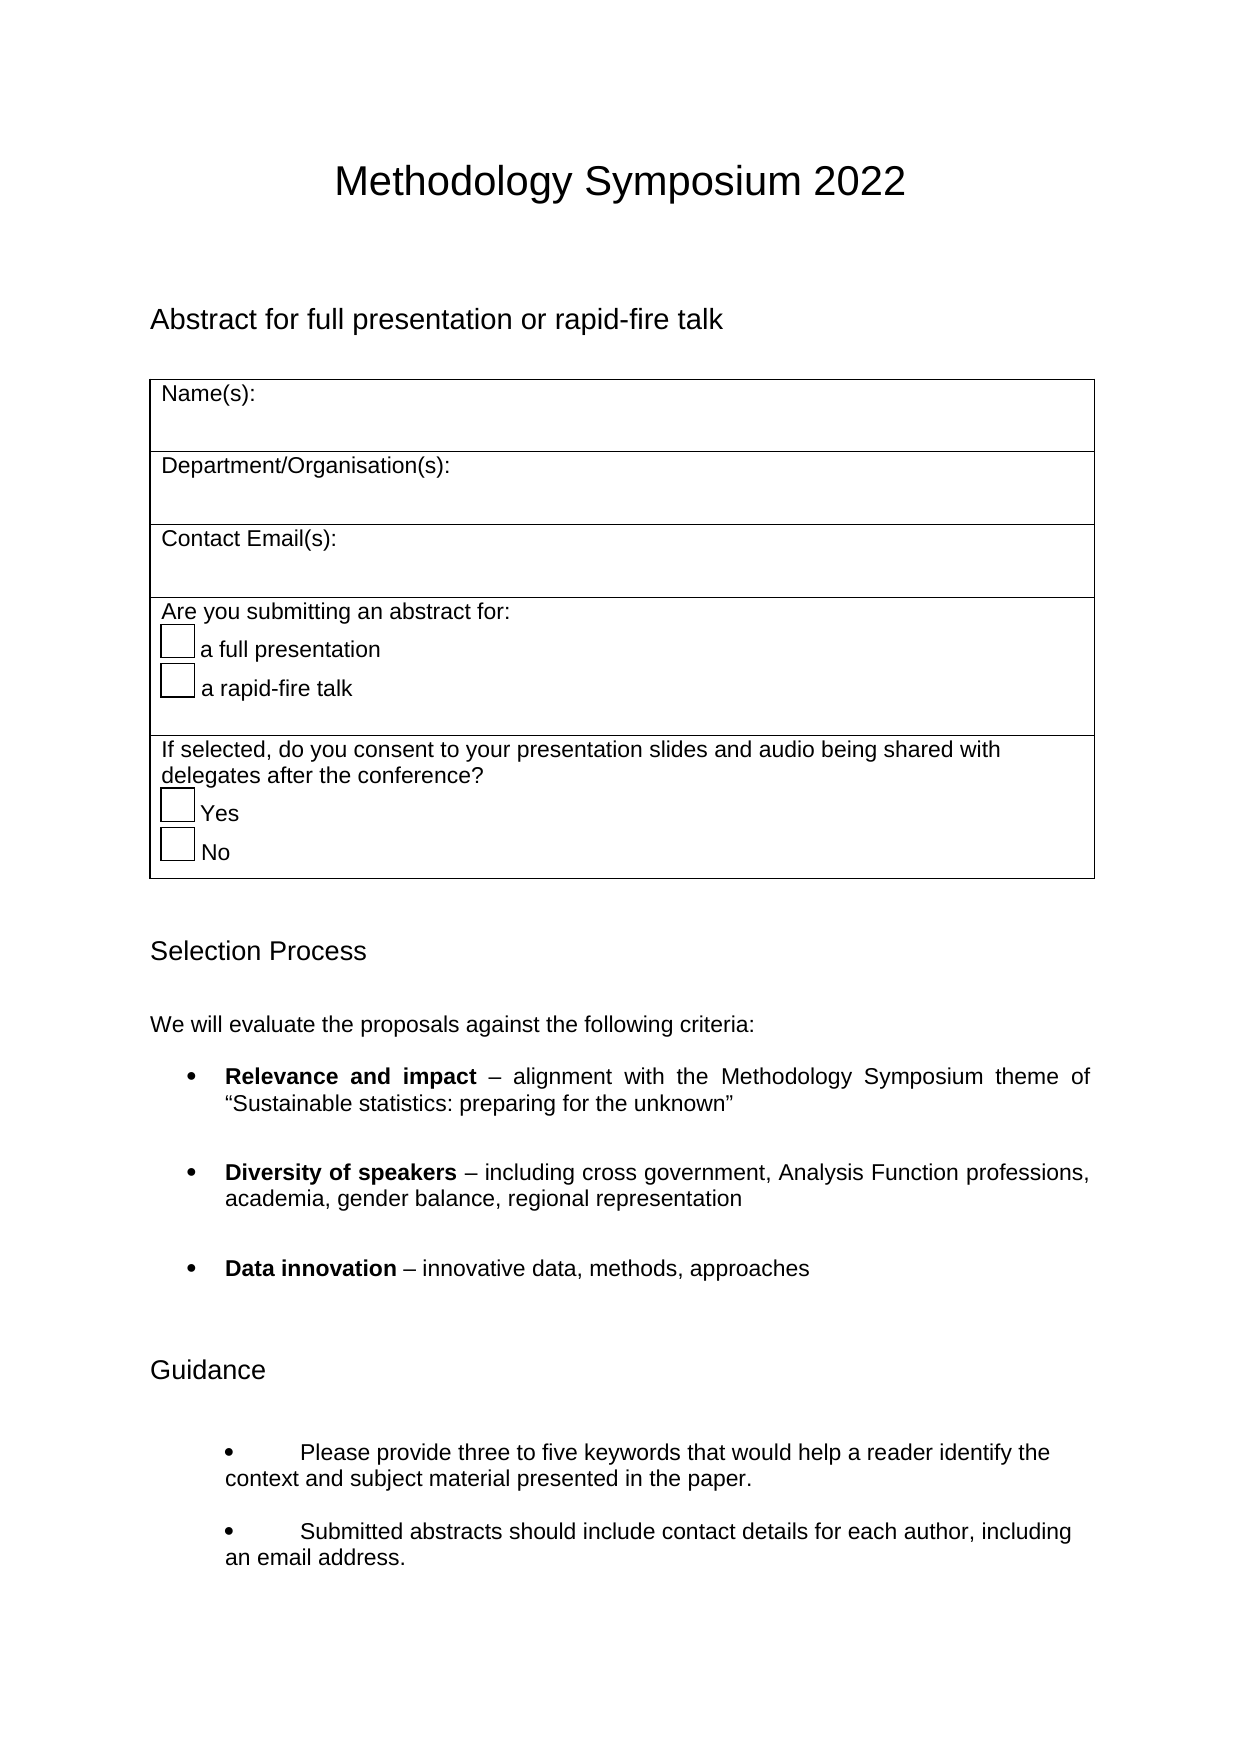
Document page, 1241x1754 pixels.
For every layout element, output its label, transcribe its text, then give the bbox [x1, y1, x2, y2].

subtitle Methodology Symposium 2022 [150, 156, 1090, 204]
text We will evaluate the proposals against the following criteria: [150, 1011, 1090, 1037]
subtitle Selection Process [150, 935, 1090, 966]
table_cell Department/Organisation(s): [151, 452, 1094, 524]
table_cell Are you submitting an abstract for: a full presentation a rapid-fire talk [151, 598, 1094, 734]
list Submitted abstracts should include contact details for each author, including an email address. [225, 1518, 1090, 1570]
list Please provide three to five keywords that would help a reader identify the context and subject material presented in the paper. [225, 1439, 1090, 1491]
table_cell If selected, do you consent to your presentation slides and audio being shared with delegates after the conference? Yes No [151, 736, 1094, 878]
table_header Name(s): [151, 380, 1094, 451]
subtitle Guidance [150, 1354, 1090, 1422]
list Relevance and impact – alignment with the Methodology Symposium theme of “Sustainable statistics: preparing for the unknown” [187, 1063, 1090, 1116]
list Data innovation – innovative data, methods, approaches [187, 1255, 1090, 1281]
subtitle Abstract for full presentation or rapid-fire talk [150, 302, 1090, 335]
table_cell Contact Email(s): [151, 525, 1094, 597]
list Diversity of speakers – including cross government, Analysis Function professions, academia, gender balance, regional representation [187, 1159, 1090, 1212]
